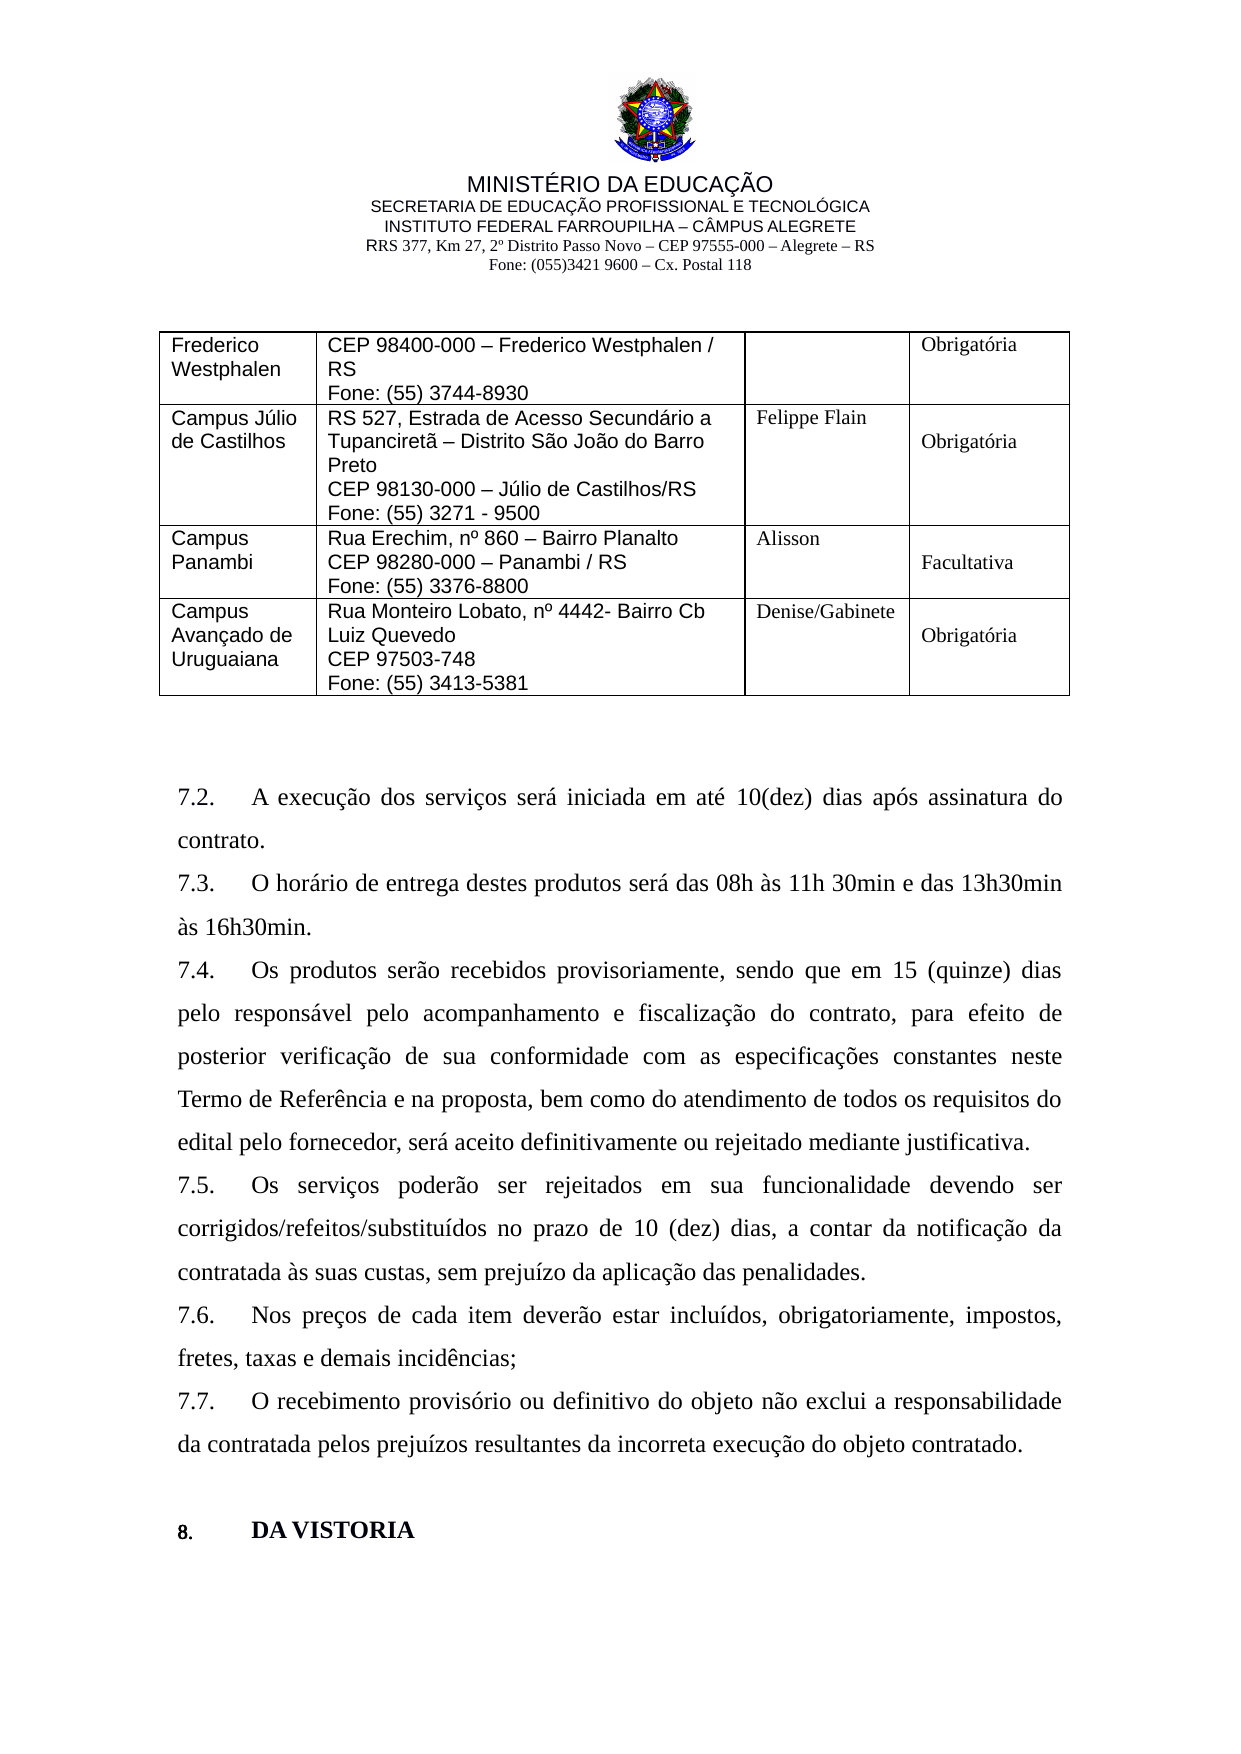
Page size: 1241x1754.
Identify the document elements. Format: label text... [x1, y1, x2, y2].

table_cell Alisson [746, 526, 909, 598]
table_cell Campus Júlio de Castilhos [160, 405, 316, 525]
table_cell CEP 98400-000 – Frederico Westphalen / RS Fone: (55) 3744-8930 [317, 333, 744, 404]
table_cell RS 527, Estrada de Acesso Secundário a Tupanciretã – Distrito São João do Barro Preto CEP 98130-000 – Júlio de Castilhos/RS Fone: (55) 3271 - 9500 [317, 405, 744, 525]
picture [608, 71, 697, 163]
table_cell Campus Avançado de Uruguaiana [160, 599, 316, 695]
table_cell Obrigatória [910, 405, 1069, 525]
table_cell [746, 333, 909, 404]
table_cell Rua Erechim, nº 860 – Bairro Planalto CEP 98280-000 – Panambi / RS Fone: (55) 3376-8800 [317, 526, 744, 598]
list Os serviços poderão ser rejeitados em sua funcionalidade devendo ser corrigidos/refeitos/substituídos no prazo de 10 (dez) dias, a contar da notificação da contratada às suas custas, sem prejuízo da aplicação das penalidades. [177, 1170, 1063, 1285]
list Nos preços de cada item deverão estar incluídos, obrigatoriamente, impostos, fretes, taxas e demais incidências; [177, 1300, 1063, 1372]
table_cell Felippe Flain [746, 405, 909, 525]
table_cell Denise/Gabinete [746, 599, 909, 695]
list O horário de entrega destes produtos será das 08h às 11h 30min e das 13h30min às 16h30min. [177, 868, 1063, 940]
list Os produtos serão recebidos provisoriamente, sendo que em 15 (quinze) dias pelo responsável pelo acompanhamento e fiscalização do contrato, para efeito de posterior verificação de sua conformidade com as especificações constantes neste Termo de Referência e na proposta, bem como do atendimento de todos os requisitos do edital pelo fornecedor, será aceito definitivamente ou rejeitado mediante justificativa. [177, 955, 1063, 1156]
list O recebimento provisório ou definitivo do objeto não exclui a responsabilidade da contratada pelos prejuízos resultantes da incorreta execução do objeto contratado. [177, 1386, 1063, 1458]
table_cell Facultativa [910, 526, 1069, 598]
list A execução dos serviços será iniciada em até 10(dez) dias após assinatura do contrato. [177, 782, 1063, 854]
table_cell Campus Panambi [160, 526, 316, 598]
table_cell Obrigatória [910, 333, 1069, 404]
list DA VISTORIA [177, 1515, 1064, 1544]
table_cell Obrigatória [910, 599, 1069, 695]
table_cell Rua Monteiro Lobato, nº 4442- Bairro Cb Luiz Quevedo CEP 97503-748 Fone: (55) 3413-5381 [317, 599, 744, 695]
table_cell Frederico Westphalen [160, 333, 316, 404]
